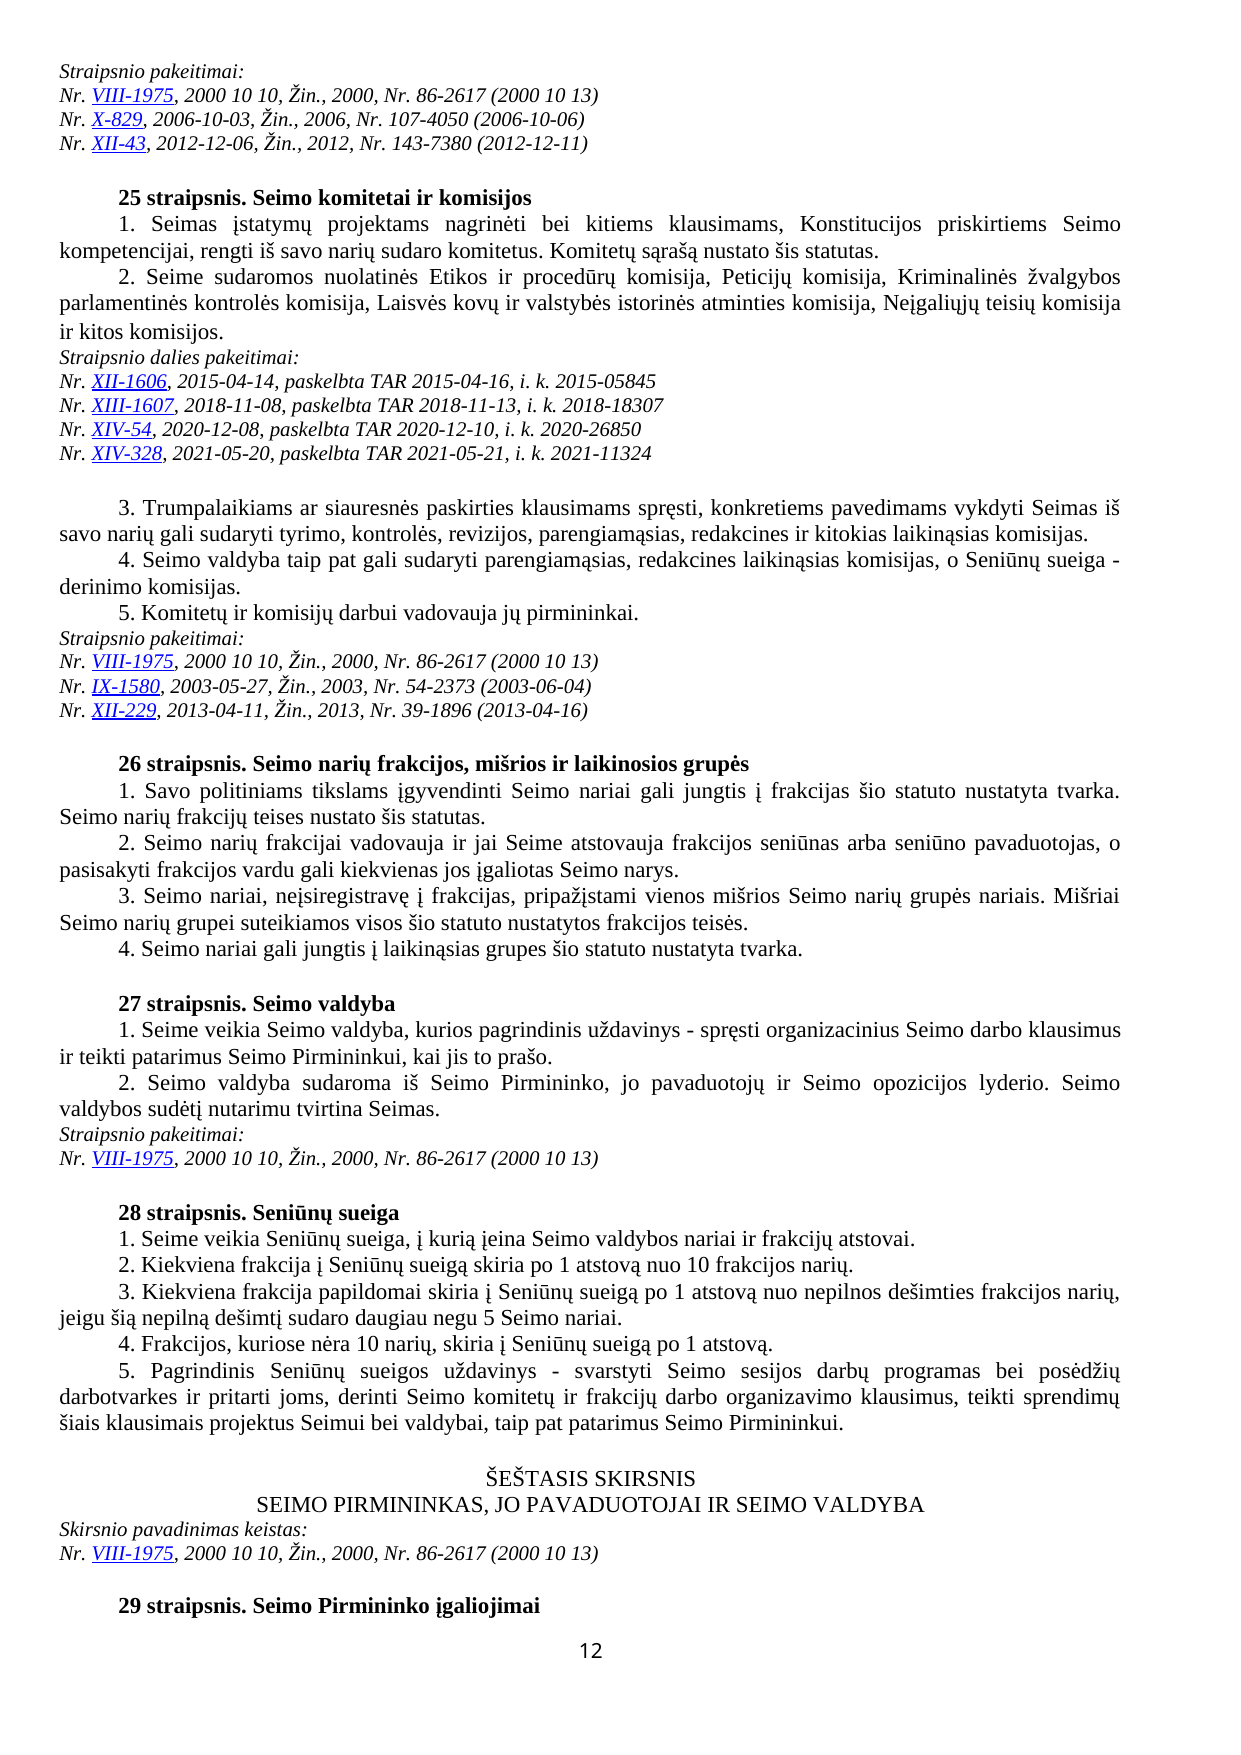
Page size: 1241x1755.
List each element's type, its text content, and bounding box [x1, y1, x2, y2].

text 2. Kiekviena frakcija į Seniūnų sueigą skiria po 1 atstovą nuo 10 frakcijos narių. [59, 1251, 1122, 1278]
text 3. Seimo nariai, neįsiregistravę į frakcijas, pripažįstami vienos mišrios Seimo narių grupės nariais. Mišriai Seimo narių grupei suteikiamos visos šio statuto nustatytos frakcijos teisės. [59, 882, 1122, 935]
text 2. Seimo narių frakcijai vadovauja ir jai Seime atstovauja frakcijos seniūnas arba seniūno pavaduotojas, o pasisakyti frakcijos vardu gali kiekvienas jos įgaliotas Seimo narys. [59, 829, 1122, 882]
text ŠEŠTASIS SKIRSNIS [59, 1464, 1122, 1491]
text 4. Seimo valdyba taip pat gali sudaryti parengiamąsias, redakcines laikinąsias komisijas, o Seniūnų sueiga - derinimo komisijas. [59, 546, 1122, 599]
text Nr. IX-1580, 2003-05-27, Žin., 2003, Nr. 54-2373 (2003-06-04) [59, 673, 1122, 698]
text 5. Komitetų ir komisijų darbui vadovauja jų pirmininkai. [59, 599, 1122, 625]
text Nr. XII-1606, 2015-04-14, paskelbta TAR 2015-04-16, i. k. 2015-05845 [59, 369, 1122, 393]
text Nr. XIV-54, 2020-12-08, paskelbta TAR 2020-12-10, i. k. 2020-26850 [59, 417, 1122, 441]
text Nr. VIII-1975, 2000 10 10, Žin., 2000, Nr. 86-2617 (2000 10 13) [59, 83, 1122, 107]
text 2. Seime sudaromos nuolatinės Etikos ir procedūrų komisija, Peticijų komisija, Kriminalinės žvalgybos parlamentinės kontrolės komisija, Laisvės kovų ir valstybės istorinės atminties komisija, Neįgaliųjų teisių komisija ir kitos komisijos. [59, 263, 1122, 344]
text Skirsnio pavadinimas keistas: [59, 1517, 1122, 1541]
text 5. Pagrindinis Seniūnų sueigos uždavinys - svarstyti Seimo sesijos darbų programas bei posėdžių darbotvarkes ir pritarti joms, derinti Seimo komitetų ir frakcijų darbo organizavimo klausimus, teikti sprendimų šiais klausimais projektus Seimui bei valdybai, taip pat patarimus Seimo Pirmininkui. [59, 1357, 1122, 1436]
text Nr. VIII-1975, 2000 10 10, Žin., 2000, Nr. 86-2617 (2000 10 13) [59, 649, 1122, 673]
text 25 straipsnis. Seimo komitetai ir komisijos [59, 184, 1122, 210]
text 29 straipsnis. Seimo Pirmininko įgaliojimai [59, 1592, 1122, 1618]
text 1. Seimas įstatymų projektams nagrinėti bei kitiems klausimams, Konstitucijos priskirtiems Seimo kompetencijai, rengti iš savo narių sudaro komitetus. Komitetų sąrašą nustato šis statutas. [59, 210, 1122, 263]
text 2. Seimo valdyba sudaroma iš Seimo Pirmininko, jo pavaduotojų ir Seimo opozicijos lyderio. Seimo valdybos sudėtį nutarimu tvirtina Seimas. [59, 1069, 1122, 1122]
text Nr. XII-229, 2013-04-11, Žin., 2013, Nr. 39-1896 (2013-04-16) [59, 698, 1122, 722]
text 1. Seime veikia Seimo valdyba, kurios pagrindinis uždavinys - spręsti organizacinius Seimo darbo klausimus ir teikti patarimus Seimo Pirmininkui, kai jis to prašo. [59, 1016, 1122, 1069]
text Straipsnio pakeitimai: [59, 625, 1122, 649]
text Nr. X-829, 2006-10-03, Žin., 2006, Nr. 107-4050 (2006-10-06) [59, 107, 1122, 131]
text Nr. VIII-1975, 2000 10 10, Žin., 2000, Nr. 86-2617 (2000 10 13) [59, 1541, 1122, 1565]
text 4. Seimo nariai gali jungtis į laikinąsias grupes šio statuto nustatyta tvarka. [59, 935, 1122, 961]
text Straipsnio pakeitimai: [59, 1122, 1122, 1146]
text Nr. XII-43, 2012-12-06, Žin., 2012, Nr. 143-7380 (2012-12-11) [59, 131, 1122, 155]
text 1. Savo politiniams tikslams įgyvendinti Seimo nariai gali jungtis į frakcijas šio statuto nustatyta tvarka. Seimo narių frakcijų teises nustato šis statutas. [59, 777, 1122, 829]
text 28 straipsnis. Seniūnų sueiga [59, 1199, 1122, 1225]
text SEIMO PIRMININKAS, JO PAVADUOTOJAI IR SEIMO VALDYBA [59, 1491, 1122, 1517]
text 3. Kiekviena frakcija papildomai skiria į Seniūnų sueigą po 1 atstovą nuo nepilnos dešimties frakcijos narių, jeigu šią nepilną dešimtį sudaro daugiau negu 5 Seimo nariai. [59, 1278, 1122, 1330]
text Nr. XIV-328, 2021-05-20, paskelbta TAR 2021-05-21, i. k. 2021-11324 [59, 441, 1122, 465]
text Straipsnio dalies pakeitimai: [59, 344, 1122, 369]
text Nr. VIII-1975, 2000 10 10, Žin., 2000, Nr. 86-2617 (2000 10 13) [59, 1146, 1122, 1170]
text 3. Trumpalaikiams ar siauresnės paskirties klausimams spręsti, konkretiems pavedimams vykdyti Seimas iš savo narių gali sudaryti tyrimo, kontrolės, revizijos, parengiamąsias, redakcines ir kitokias laikinąsias komisijas. [59, 494, 1122, 546]
text Nr. XIII-1607, 2018-11-08, paskelbta TAR 2018-11-13, i. k. 2018-18307 [59, 393, 1122, 417]
text 27 straipsnis. Seimo valdyba [59, 990, 1122, 1016]
text 4. Frakcijos, kuriose nėra 10 narių, skiria į Seniūnų sueigą po 1 atstovą. [59, 1330, 1122, 1357]
text 1. Seime veikia Seniūnų sueiga, į kurią įeina Seimo valdybos nariai ir frakcijų atstovai. [59, 1225, 1122, 1251]
text 26 straipsnis. Seimo narių frakcijos, mišrios ir laikinosios grupės [59, 750, 1122, 777]
text Straipsnio pakeitimai: [59, 59, 1122, 83]
